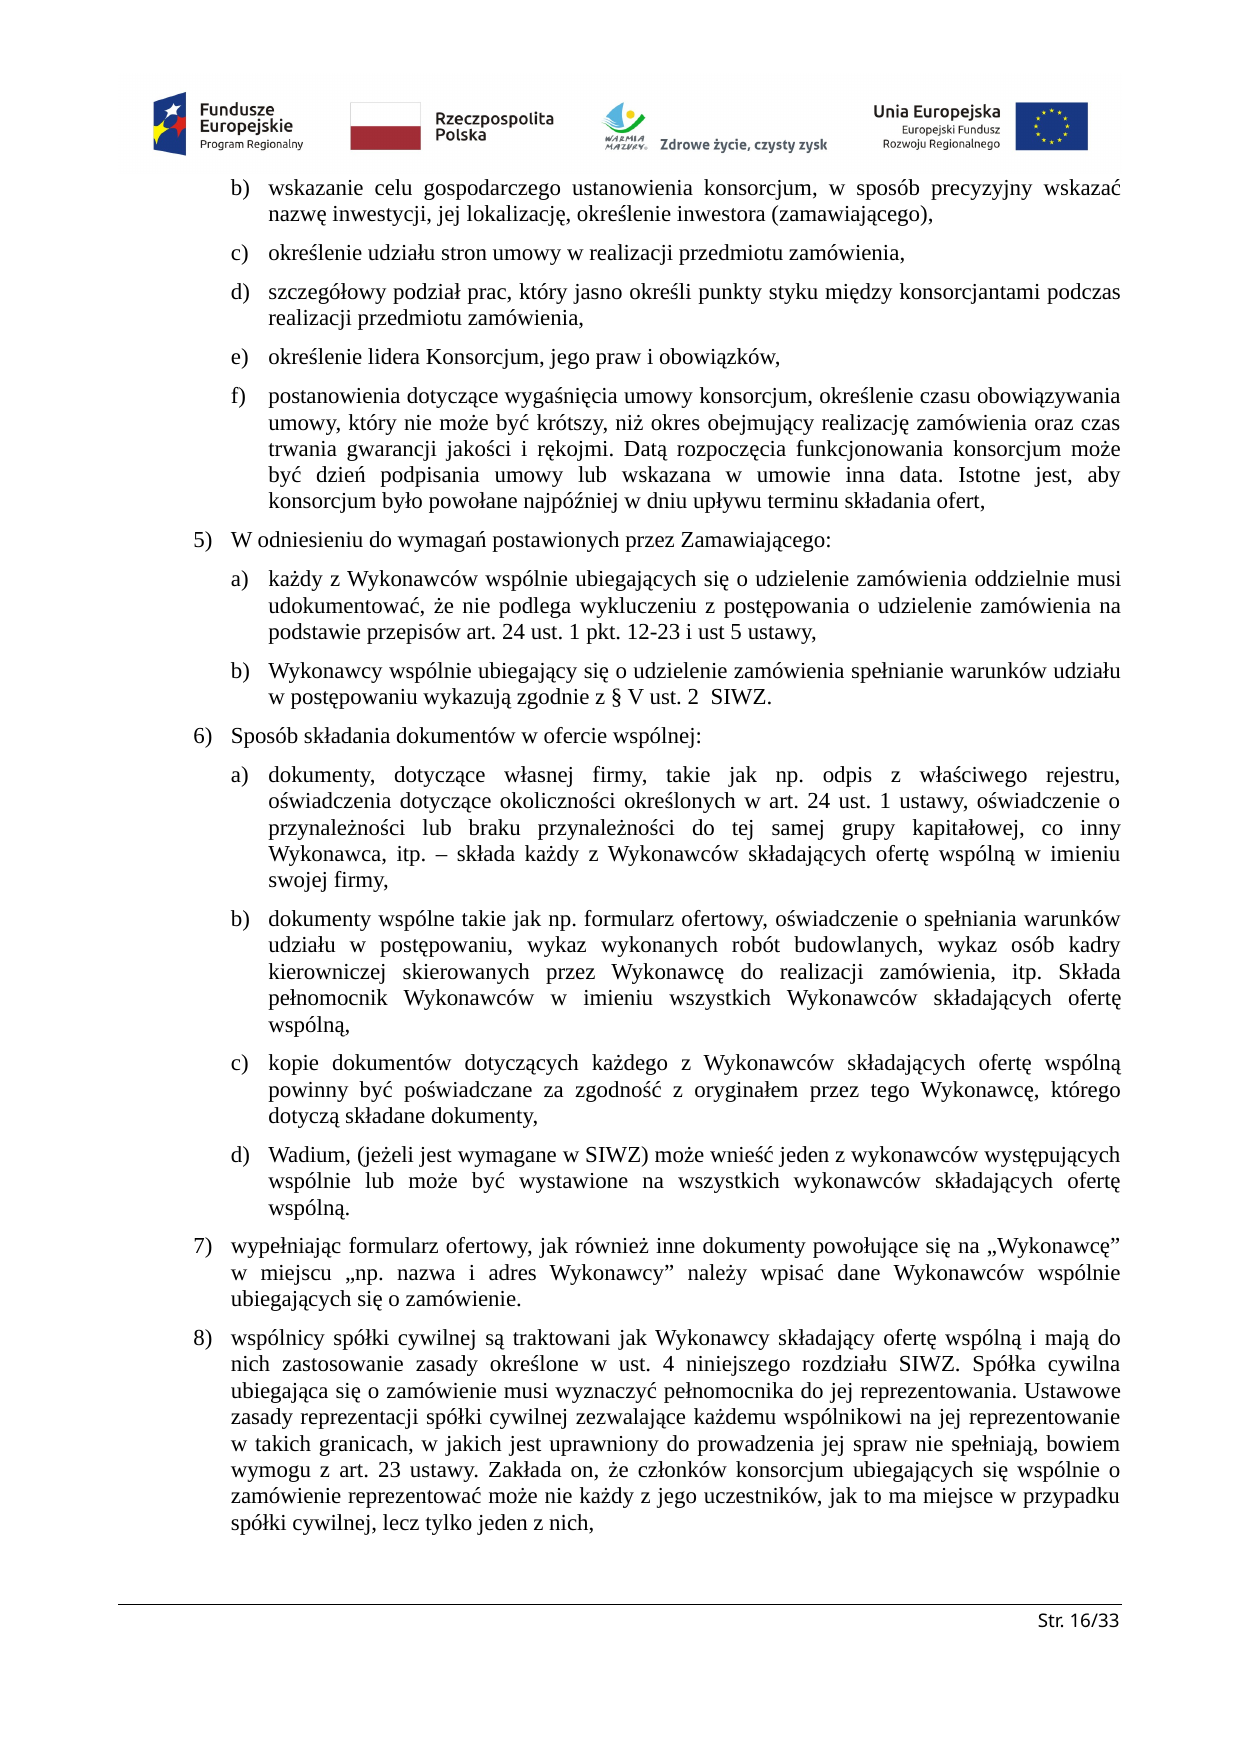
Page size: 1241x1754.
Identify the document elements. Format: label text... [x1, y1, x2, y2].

list dokumenty, dotyczące własnej firmy, takie jak np. odpis z właściwego rejestru, oświadczenia dotyczące okoliczności określonych w art. 24 ust. 1 ustawy, oświadczenie o przynależności lub braku przynależności do tej samej grupy kapitałowej, co inny Wykonawca, itp. – składa każdy z Wykonawców składających ofertę wspólną w imieniu swojej firmy, [231, 761, 1122, 893]
list W odniesieniu do wymagań postawionych przez Zamawiającego: [193, 526, 1122, 553]
list wypełniając formularz ofertowy, jak również inne dokumenty powołujące się na „Wykonawcę” w miejscu „np. nazwa i adres Wykonawcy” należy wpisać dane Wykonawców wspólnie ubiegających się o zamówienie. [193, 1233, 1122, 1312]
list wskazanie celu gospodarczego ustanowienia konsorcjum, w sposób precyzyjny wskazać nazwę inwestycji, jej lokalizację, określenie inwestora (zamawiającego), [231, 174, 1122, 227]
list określenie udziału stron umowy w realizacji przedmiotu zamówienia, [231, 239, 1122, 266]
list każdy z Wykonawców wspólnie ubiegających się o udzielenie zamówienia oddzielnie musi udokumentować, że nie podlega wykluczeniu z postępowania o udzielenie zamówienia na podstawie przepisów art. 24 ust. 1 pkt. 12-23 i ust 5 ustawy, [231, 565, 1122, 644]
list Wadium, (jeżeli jest wymagane w SIWZ) może wnieść jeden z wykonawców występujących wspólnie lub może być wystawione na wszystkich wykonawców składających ofertę wspólną. [231, 1141, 1122, 1220]
list szczegółowy podział prac, który jasno określi punkty styku między konsorcjantami podczas realizacji przedmiotu zamówienia, [231, 278, 1122, 331]
list kopie dokumentów dotyczących każdego z Wykonawców składających ofertę wspólną powinny być poświadczane za zgodność z oryginałem przez tego Wykonawcę, którego dotyczą składane dokumenty, [231, 1049, 1122, 1128]
list dokumenty wspólne takie jak np. formularz ofertowy, oświadczenie o spełniania warunków udziału w postępowaniu, wykaz wykonanych robót budowlanych, wykaz osób kadry kierowniczej skierowanych przez Wykonawcę do realizacji zamówienia, itp. Składa pełnomocnik Wykonawców w imieniu wszystkich Wykonawców składających ofertę wspólną, [231, 905, 1122, 1037]
list Wykonawcy wspólnie ubiegający się o udzielenie zamówienia spełnianie warunków udziału w postępowaniu wykazują zgodnie z § V ust. 2 SIWZ. [231, 657, 1122, 709]
list postanowienia dotyczące wygaśnięcia umowy konsorcjum, określenie czasu obowiązywania umowy, który nie może być krótszy, niż okres obejmujący realizację zamówienia oraz czas trwania gwarancji jakości i rękojmi. Datą rozpoczęcia funkcjonowania konsorcjum może być dzień podpisania umowy lub wskazana w umowie inna data. Istotne jest, aby konsorcjum było powołane najpóźniej w dniu upływu terminu składania ofert, [231, 382, 1122, 514]
list Sposób składania dokumentów w ofercie wspólnej: [193, 722, 1122, 748]
picture [118, 73, 1123, 174]
list wspólnicy spółki cywilnej są traktowani jak Wykonawcy składający ofertę wspólną i mają do nich zastosowanie zasady określone w ust. 4 niniejszego rozdziału SIWZ. Spółka cywilna ubiegająca się o zamówienie musi wyznaczyć pełnomocnika do jej reprezentowania. Ustawowe zasady reprezentacji spółki cywilnej zezwalające każdemu wspólnikowi na jej reprezentowanie w takich granicach, w jakich jest uprawniony do prowadzenia jej spraw nie spełniają, bowiem wymogu z art. 23 ustawy. Zakłada on, że członków konsorcjum ubiegających się wspólnie o zamówienie reprezentować może nie każdy z jego uczestników, jak to ma miejsce w przypadku spółki cywilnej, lecz tylko jeden z nich, [193, 1324, 1122, 1535]
list określenie lidera Konsorcjum, jego praw i obowiązków, [231, 343, 1122, 370]
